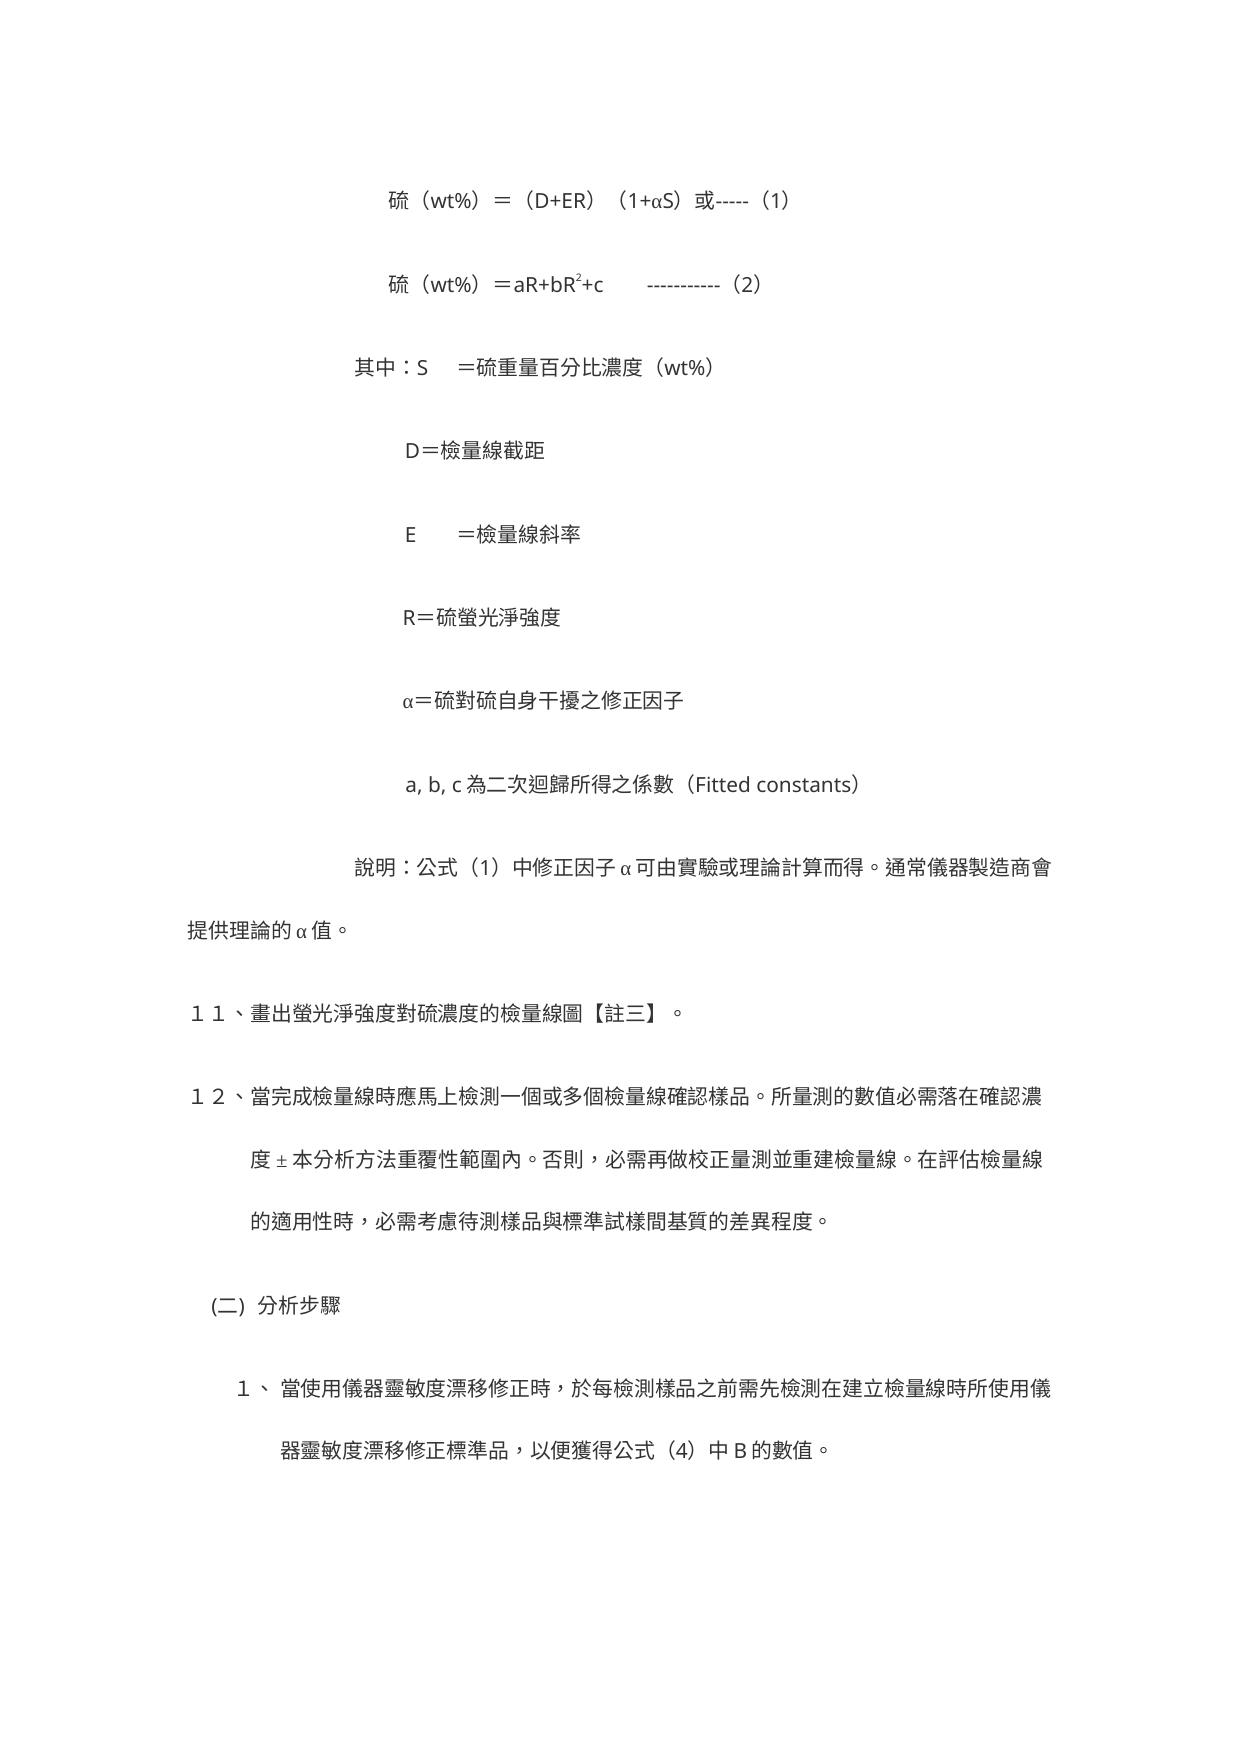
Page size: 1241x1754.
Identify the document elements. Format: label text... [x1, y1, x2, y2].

text 其中：S ＝硫重量百分比濃度（wt%） [187, 325, 1053, 387]
text １２、 當完成檢量線時應馬上檢測一個或多個檢量線確認樣品。所量測的數值必需落在確認濃度 ± 本分析方法重覆性範圍內。否則，必需再做校正量測並重建檢量線。在評估檢量線的適用性時，必需考慮待測樣品與標準試樣間基質的差異程度。 [187, 1054, 1053, 1242]
text α＝硫對硫自身干擾之修正因子 [187, 658, 1053, 721]
text a, b, c為二次迴歸所得之係數（Fitted constants） [187, 742, 1053, 804]
text (二) 分析步驟 [211, 1262, 1053, 1325]
text R＝硫螢光淨強度 [187, 575, 1053, 637]
text 說明：公式（1）中修正因子α可由實驗或理論計算而得。通常儀器製造商會提供理論的α值。 [187, 825, 1053, 950]
text 硫（wt%）＝（D+ER）（1+αS）或-----（1） [187, 158, 1053, 221]
text 硫（wt%）＝aR+bR2+c -----------（2） [187, 242, 1053, 304]
text １１、 畫出螢光淨強度對硫濃度的檢量線圖【註三】。 [187, 971, 1053, 1033]
text E ＝檢量線斜率 [187, 492, 1053, 554]
text D＝檢量線截距 [187, 408, 1053, 471]
text １、 當使用儀器靈敏度漂移修正時，於每檢測樣品之前需先檢測在建立檢量線時所使用儀器靈敏度漂移修正標準品，以便獲得公式（4）中B的數值。 [234, 1346, 1053, 1471]
